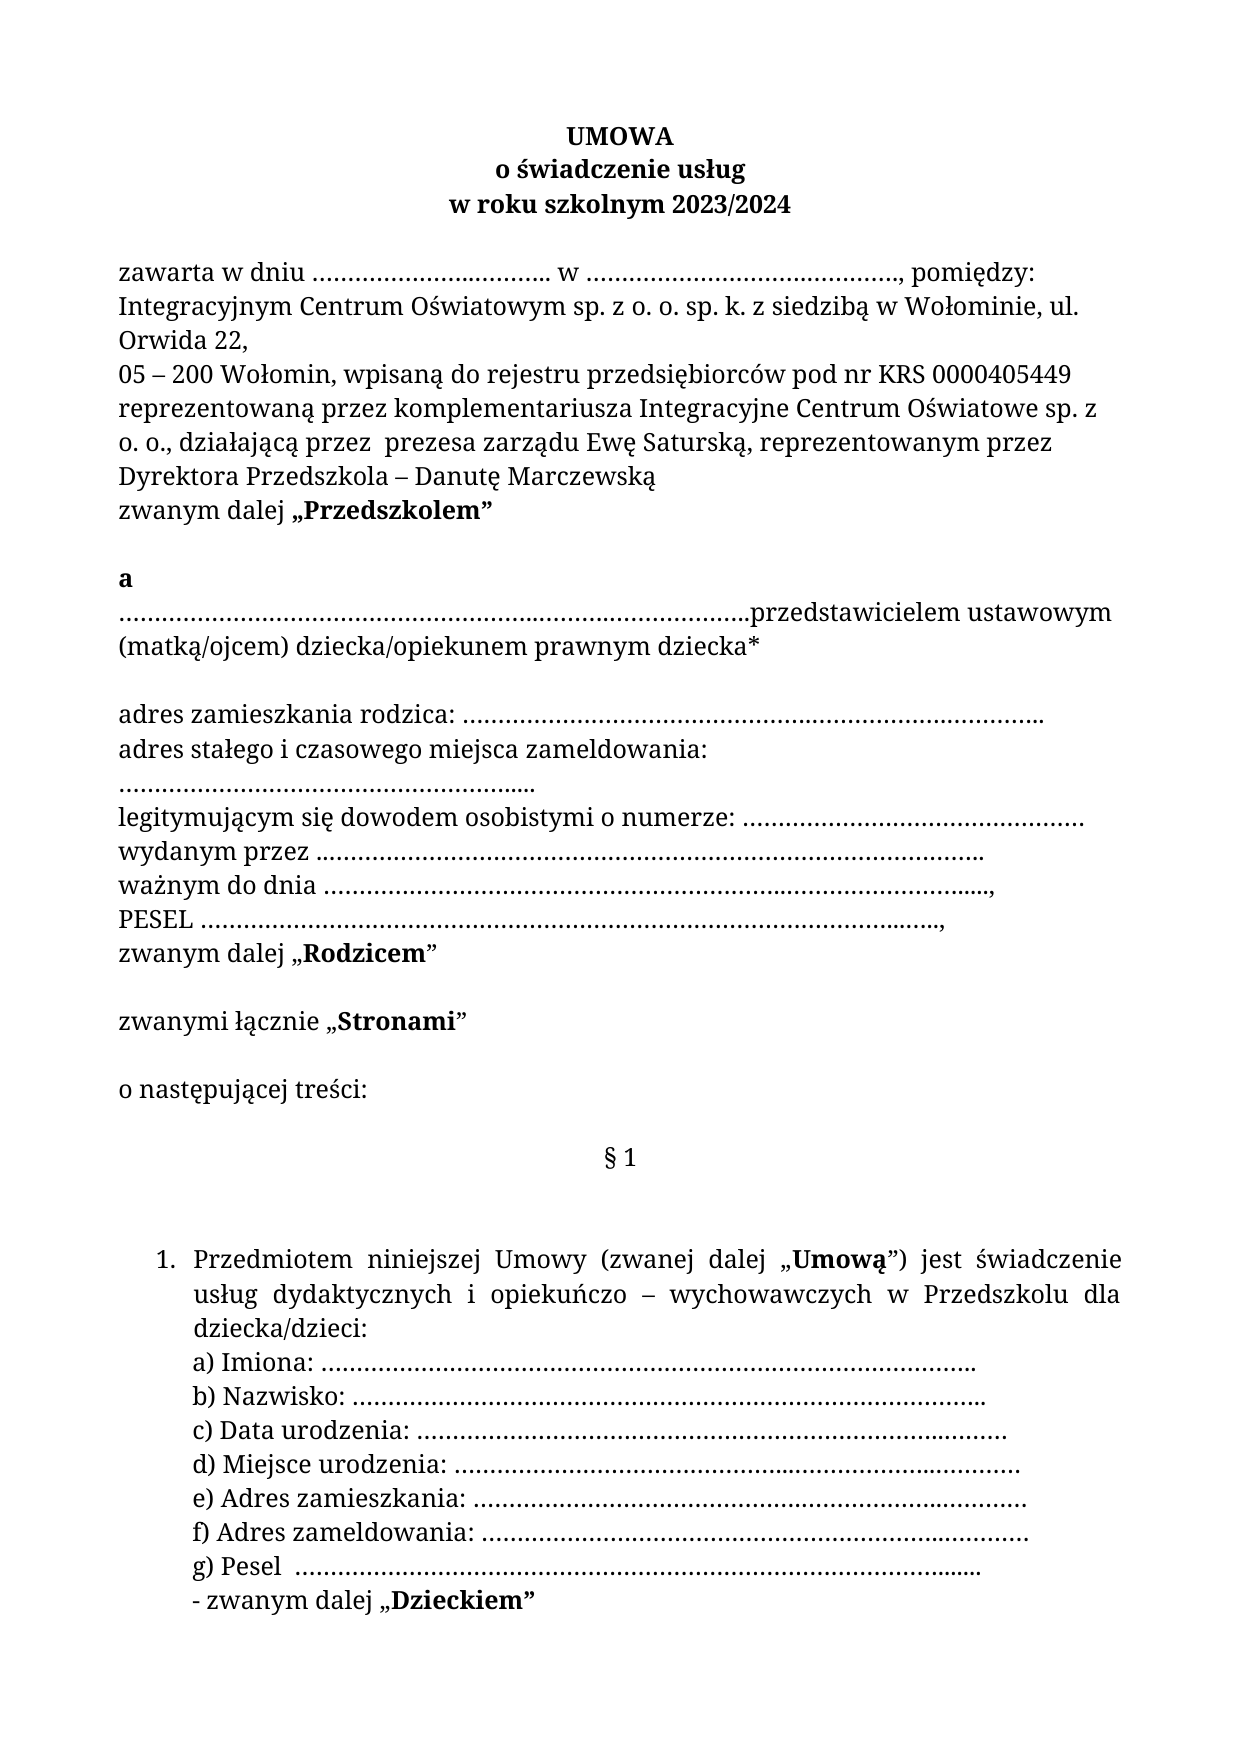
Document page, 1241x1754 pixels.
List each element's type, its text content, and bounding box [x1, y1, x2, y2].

text c) Data urodzenia: ………………………………………………………………..……… [192, 1412, 1122, 1447]
text § 1 [118, 1140, 1122, 1174]
text e) Adres zamieszkania: ……………………………………….………………..………… [192, 1481, 1122, 1515]
text zwanymi łącznie „Stronami” [118, 1004, 1122, 1038]
text zwanym dalej „Rodzicem” [118, 936, 1122, 970]
text a [118, 561, 1122, 595]
list Przedmiotem niniejszej Umowy (zwanej dalej „Umową”) jest świadczenie usług dydaktycznych i opiekuńczo – wychowawczych w Przedszkolu dla dziecka/dzieci: [156, 1242, 1122, 1344]
text w roku szkolnym 2023/2024 [118, 186, 1122, 220]
text adres stałego i czasowego miejsca zameldowania: ………………………………………………..... [118, 731, 1122, 799]
text d) Miejsce urodzenia: ………………………………………...………………..………… [192, 1447, 1122, 1481]
text legitymującym się dowodem osobistymi o numerze: ………………………………………… [118, 799, 1122, 833]
text - zwanym dalej „Dzieckiem” [192, 1583, 1122, 1617]
text …………………………………………………..……….………………..przedstawicielem ustawowym (matką/ojcem) dziecka/opiekunem prawnym dziecka* [118, 595, 1122, 663]
text a) Imiona: ……………………………………………………………………………….. [192, 1344, 1122, 1378]
text wydanym przez ..……………………………………………………………………………….. [118, 833, 1122, 867]
text ważnym do dnia ………………………………………………………..……………………....., [118, 867, 1122, 902]
text b) Nazwisko: …………………………………………………………………………….. [192, 1378, 1122, 1412]
text o świadczenie usług [118, 152, 1122, 186]
text g) Pesel ………………………………………………………………………………....... [192, 1549, 1122, 1583]
text UMOWA [118, 118, 1122, 152]
text zawarta w dniu …………………..……….. w ………………………….…………., pomiędzy: [118, 254, 1122, 288]
text PESEL ……………………………………………………………………………………...….., [118, 902, 1122, 936]
text o następującej treści: [118, 1072, 1122, 1106]
text zwanym dalej „Przedszkolem” [118, 493, 1122, 527]
text Integracyjnym Centrum Oświatowym sp. z o. o. sp. k. z siedzibą w Wołominie, ul. Orwida 22, 05 – 200 Wołomin, wpisaną do rejestru przedsiębiorców pod nr KRS 0000405449 reprezentowaną przez komplementariusza Integracyjne Centrum Oświatowe sp. z o. o., działającą przez prezesa zarządu Ewę Saturską, reprezentowanym przez Dyrektora Przedszkola – Danutę Marczewską [118, 288, 1122, 493]
text adres zamieszkania rodzica: ………………………………………….……………….………….. [118, 697, 1122, 731]
text f) Adres zameldowania: ………………………………………………………..………… [192, 1515, 1122, 1549]
